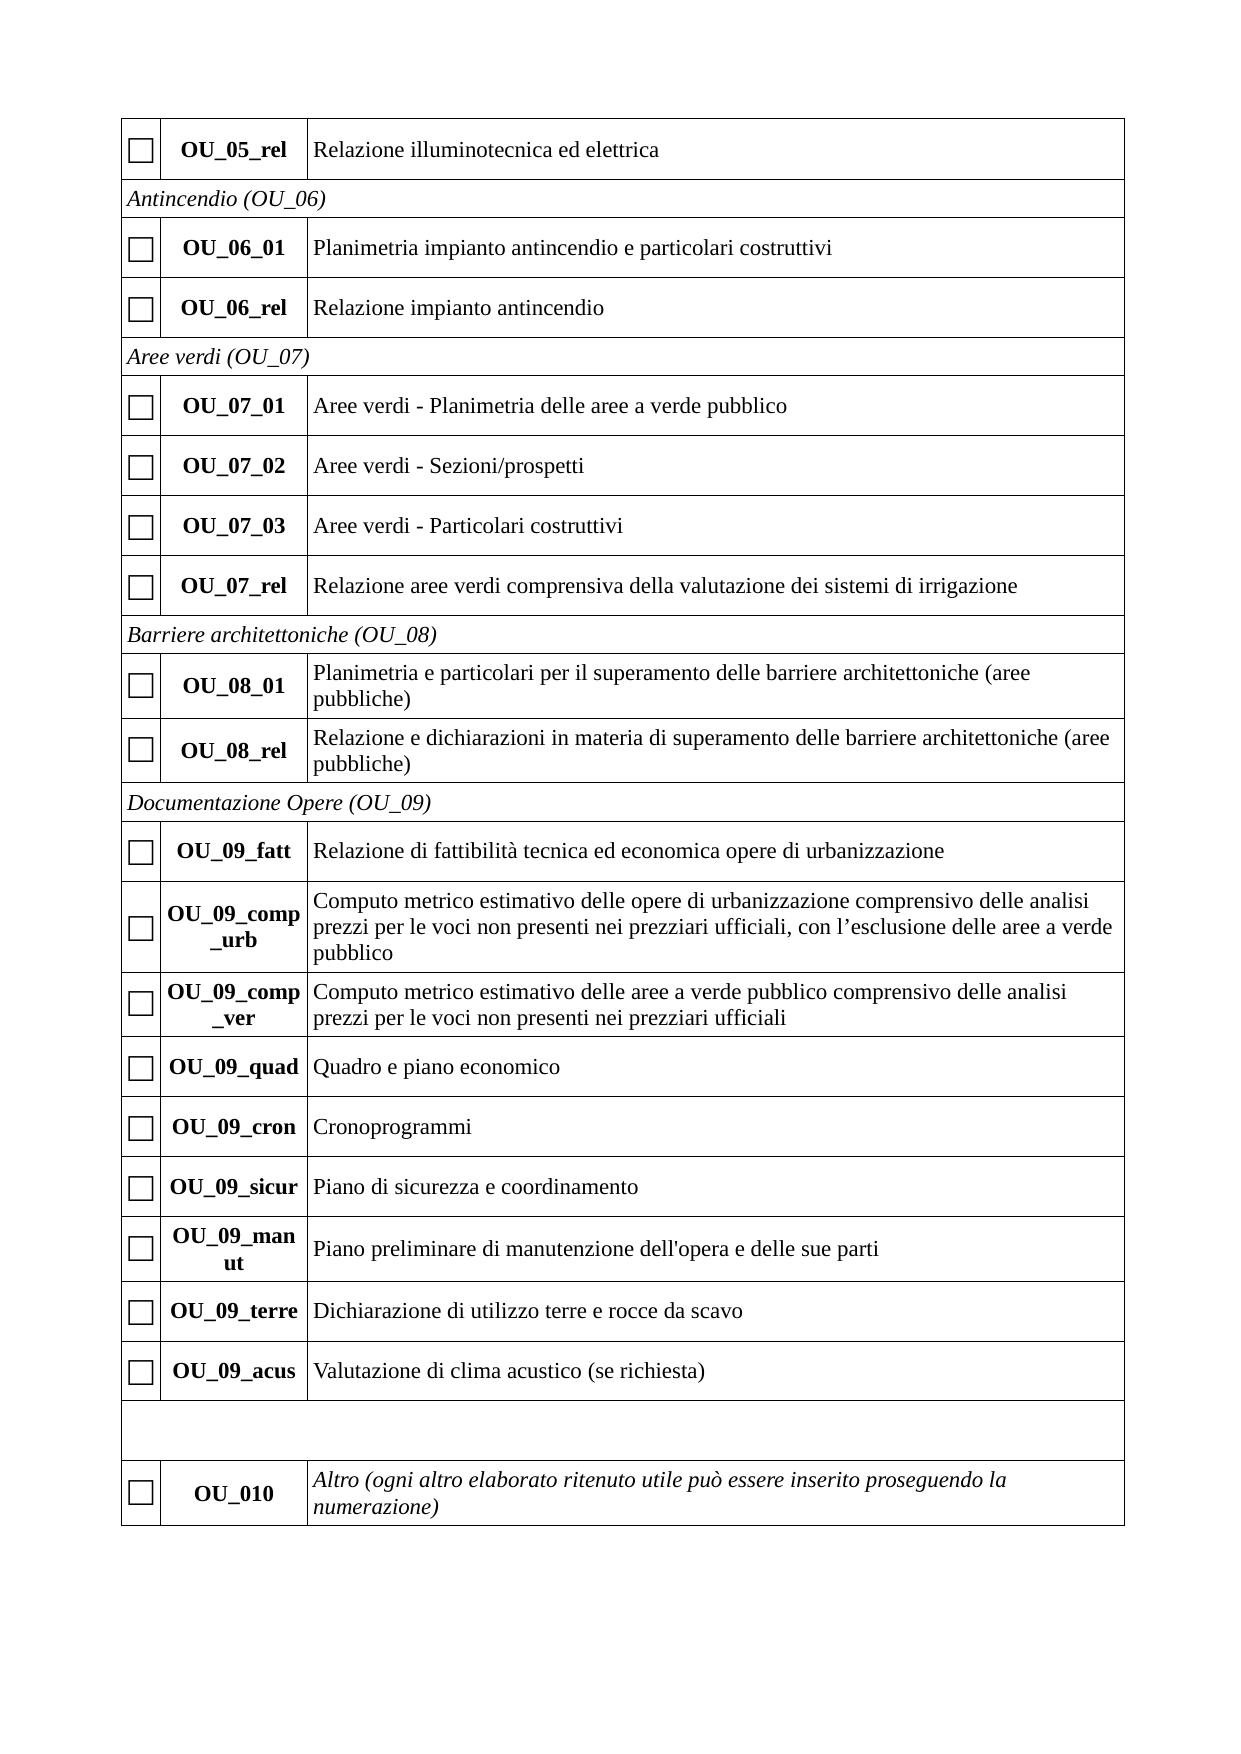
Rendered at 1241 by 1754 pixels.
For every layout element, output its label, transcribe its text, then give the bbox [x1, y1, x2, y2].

table_cell Computo metrico estimativo delle aree a verde pubblico comprensivo delle analisi prezzi per le voci non presenti nei prezziari ufficiali [308, 973, 1124, 1036]
table_cell OU_07_01 [161, 376, 307, 435]
table_cell Relazione aree verdi comprensiva della valutazione dei sistemi di irrigazione [308, 556, 1124, 614]
table_cell Aree verdi - Planimetria delle aree a verde pubblico [308, 376, 1124, 435]
table_cell Cronoprogrammi [308, 1097, 1124, 1156]
table_cell □ [122, 654, 160, 718]
table_cell □ [122, 973, 160, 1036]
table_cell OU_010 [161, 1461, 307, 1525]
table_cell OU_07_rel [161, 556, 307, 614]
table_cell OU_09_acus [161, 1342, 307, 1400]
table_cell OU_06_rel [161, 278, 307, 337]
table_cell □ [122, 1342, 160, 1400]
table_cell Antincendio (OU_06) [122, 180, 1124, 217]
table_cell Relazione di fattibilità tecnica ed economica opere di urbanizzazione [308, 822, 1124, 881]
table_cell OU_06_01 [161, 218, 307, 277]
table_cell Relazione e dichiarazioni in materia di superamento delle barriere architettoniche (aree pubbliche) [308, 719, 1124, 782]
table_cell Quadro e piano economico [308, 1037, 1124, 1096]
table_cell OU_09_cron [161, 1097, 307, 1156]
table_cell □ [122, 376, 160, 435]
table_cell □ [122, 1461, 160, 1525]
table_cell □ [122, 1157, 160, 1216]
table_cell □ [122, 1097, 160, 1156]
table_cell OU_09_comp_urb [161, 882, 307, 972]
table_cell Piano di sicurezza e coordinamento [308, 1157, 1124, 1216]
table_cell Computo metrico estimativo delle opere di urbanizzazione comprensivo delle analisi prezzi per le voci non presenti nei prezziari ufficiali, con l’esclusione delle aree a verde pubblico [308, 882, 1124, 972]
table_cell Documentazione Opere (OU_09) [122, 783, 1124, 821]
table_cell OU_08_rel [161, 719, 307, 782]
table_cell □ [122, 1217, 160, 1281]
table_cell Aree verdi - Sezioni/prospetti [308, 436, 1124, 495]
table_cell □ [122, 719, 160, 782]
table_cell OU_09_manut [161, 1217, 307, 1281]
table_cell □ [122, 218, 160, 277]
table_cell □ [122, 1282, 160, 1341]
table_cell OU_09_quad [161, 1037, 307, 1096]
table_cell OU_09_fatt [161, 822, 307, 881]
table_cell Valutazione di clima acustico (se richiesta) [308, 1342, 1124, 1400]
table_cell Piano preliminare di manutenzione dell'opera e delle sue parti [308, 1217, 1124, 1281]
table_cell OU_09_terre [161, 1282, 307, 1341]
table_cell OU_05_rel [161, 119, 307, 178]
table_cell Dichiarazione di utilizzo terre e rocce da scavo [308, 1282, 1124, 1341]
table_cell □ [122, 1037, 160, 1096]
table_cell Aree verdi - Particolari costruttivi [308, 496, 1124, 555]
table_cell [122, 1401, 1124, 1460]
table_cell □ [122, 556, 160, 614]
table_cell Aree verdi (OU_07) [122, 338, 1124, 375]
table_cell □ [122, 436, 160, 495]
table_cell □ [122, 119, 160, 178]
table_cell □ [122, 822, 160, 881]
table_cell OU_09_comp_ver [161, 973, 307, 1036]
table_cell OU_07_02 [161, 436, 307, 495]
table_cell □ [122, 882, 160, 972]
table_cell Planimetria e particolari per il superamento delle barriere architettoniche (aree pubbliche) [308, 654, 1124, 718]
table_cell OU_09_sicur [161, 1157, 307, 1216]
table_cell □ [122, 278, 160, 337]
table_cell Planimetria impianto antincendio e particolari costruttivi [308, 218, 1124, 277]
table_cell Relazione impianto antincendio [308, 278, 1124, 337]
table_cell □ [122, 496, 160, 555]
table_cell Altro (ogni altro elaborato ritenuto utile può essere inserito proseguendo la numerazione) [308, 1461, 1124, 1525]
table_cell Relazione illuminotecnica ed elettrica [308, 119, 1124, 178]
table_cell Barriere architettoniche (OU_08) [122, 616, 1124, 653]
table_cell OU_07_03 [161, 496, 307, 555]
table_cell OU_08_01 [161, 654, 307, 718]
